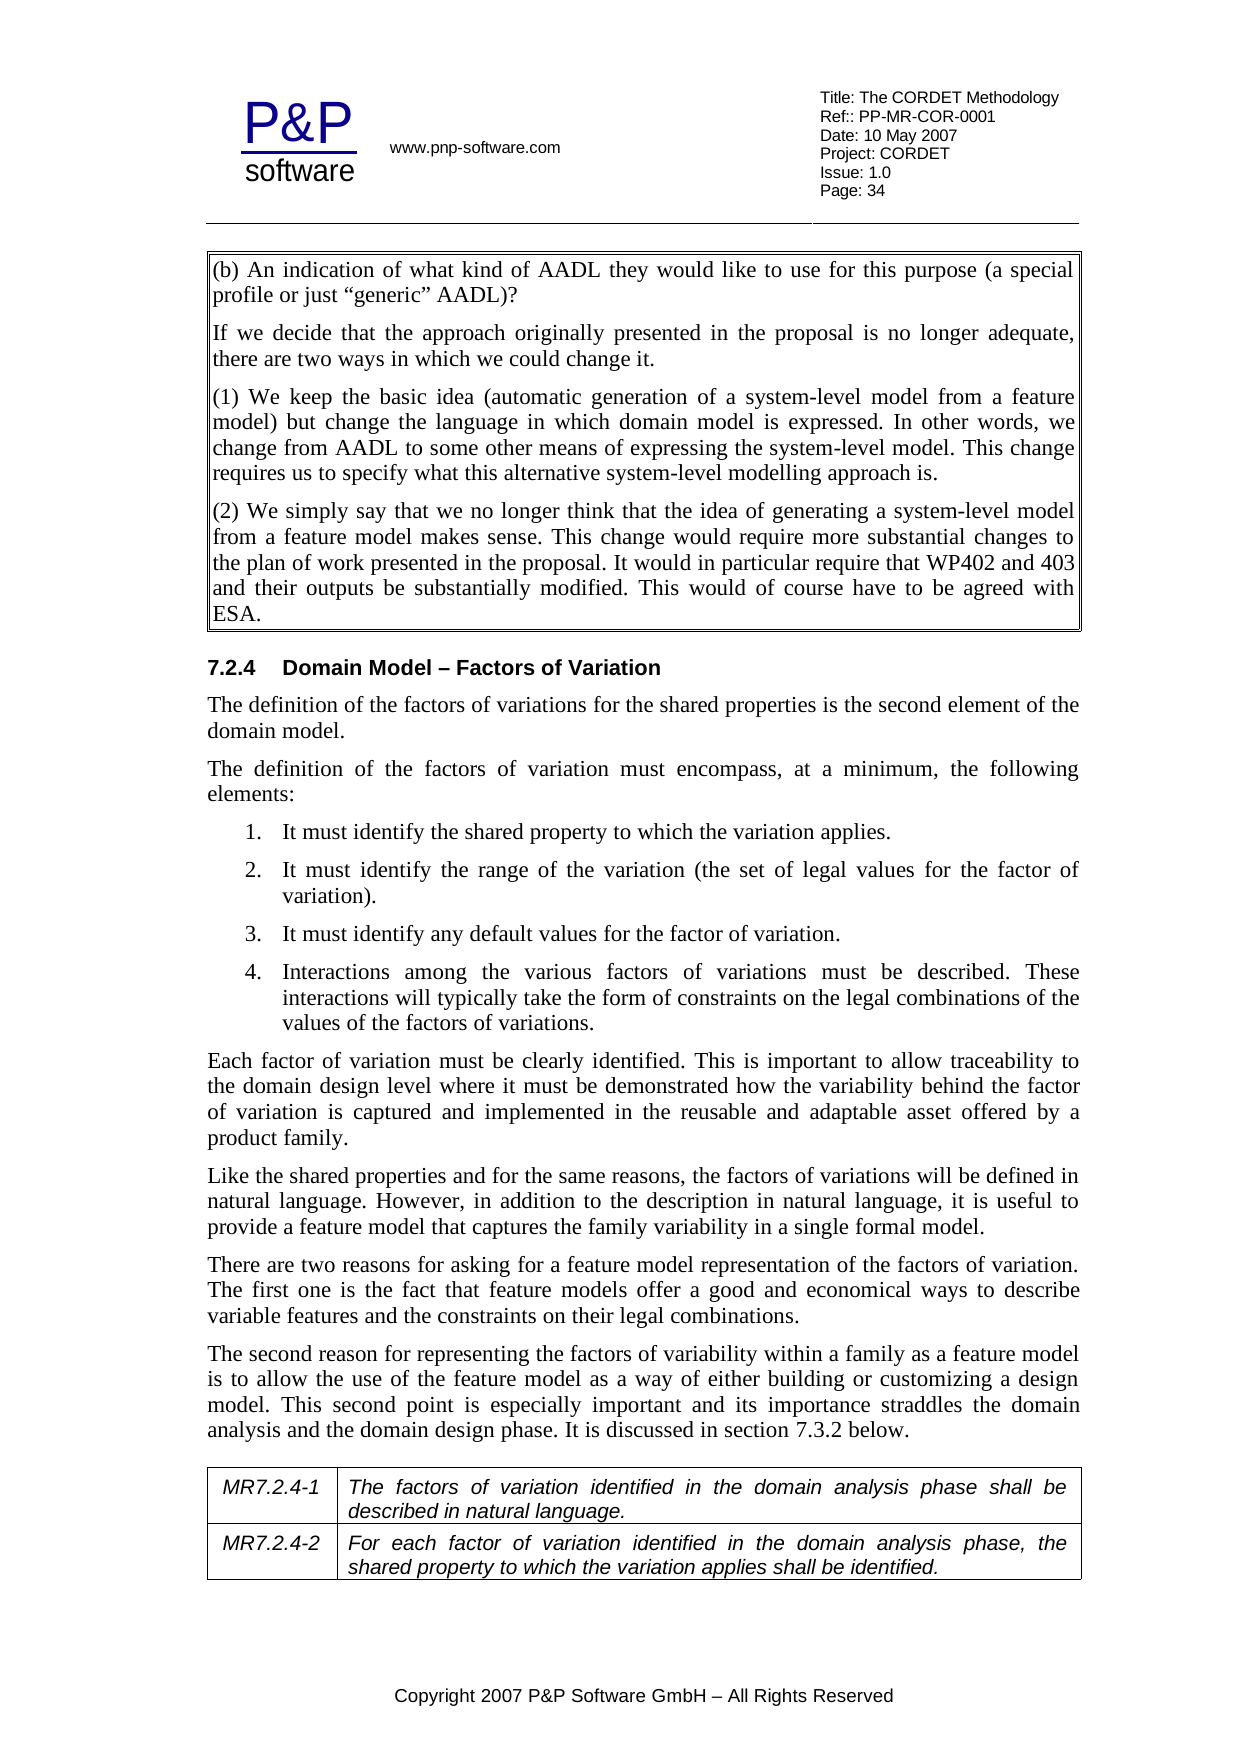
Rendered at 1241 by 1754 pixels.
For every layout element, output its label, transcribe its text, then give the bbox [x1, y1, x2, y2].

text (b) An indication of what kind of AADL they would like to use for this purpose (a special profile or just “generic” AADL)? [210, 255, 1079, 308]
table_cell MR7.2.4-2 [208, 1524, 337, 1579]
text (2) We simply say that we no longer think that the idea of generating a system-level model from a feature model makes sense. This change would require more substantial changes to the plan of work presented in the proposal. It would in particular require that WP402 and 403 and their outputs be substantially modified. This would of course have to be agreed with ESA. [208, 493, 1081, 631]
list Interactions among the various factors of variations must be described. These interactions will typically take the form of constraints on the legal combinations of the values of the factors of variations. [244, 959, 1081, 1035]
list It must identify the shared property to which the variation applies. [244, 819, 1081, 845]
text The definition of the factors of variations for the shared properties is the second element of the domain model. [207, 692, 1081, 743]
list It must identify any default values for the factor of variation. [244, 921, 1081, 946]
text Each factor of variation must be clearly identified. This is important to allow traceability to the domain design level where it must be demonstrated how the variability behind the factor of variation is captured and implemented in the reusable and adaptable asset offered by a product family. [207, 1048, 1081, 1150]
subtitle Domain Model – Factors of Variation [207, 655, 1081, 680]
text Like the shared properties and for the same reasons, the factors of variations will be defined in natural language. However, in addition to the description in natural language, it is useful to provide a feature model that captures the family variability in a single formal model. [207, 1162, 1081, 1239]
text If we decide that the approach originally presented in the proposal is no longer adequate, there are two ways in which we could change it. [210, 315, 1079, 371]
text The second reason for representing the factors of variability within a family as a feature model is to allow the use of the feature model as a way of either building or customizing a design model. This second point is especially important and its importance straddles the domain analysis and the domain design phase. It is discussed in section 7.3.2 below. [207, 1341, 1081, 1443]
table_header MR7.2.4-1 [208, 1468, 337, 1523]
text The definition of the factors of variation must encompass, at a minimum, the following elements: [207, 756, 1081, 807]
table_cell For each factor of variation identified in the domain analysis phase, the shared property to which the variation applies shall be identified. [338, 1524, 1081, 1579]
list It must identify the range of the variation (the set of legal values for the factor of variation). [244, 857, 1081, 908]
text There are two reasons for asking for a feature model representation of the factors of variation. The first one is the fact that feature models offer a good and economical ways to describe variable features and the constraints on their legal combinations. [207, 1252, 1081, 1328]
text (1) We keep the basic idea (automatic generation of a system-level model from a feature model) but change the language in which domain model is expressed. In other words, we change from AADL to some other means of expressing the system-level model. This change requires us to specify what this alternative system-level modelling approach is. [210, 378, 1079, 486]
table_header The factors of variation identified in the domain analysis phase shall be described in natural language. [338, 1468, 1081, 1523]
